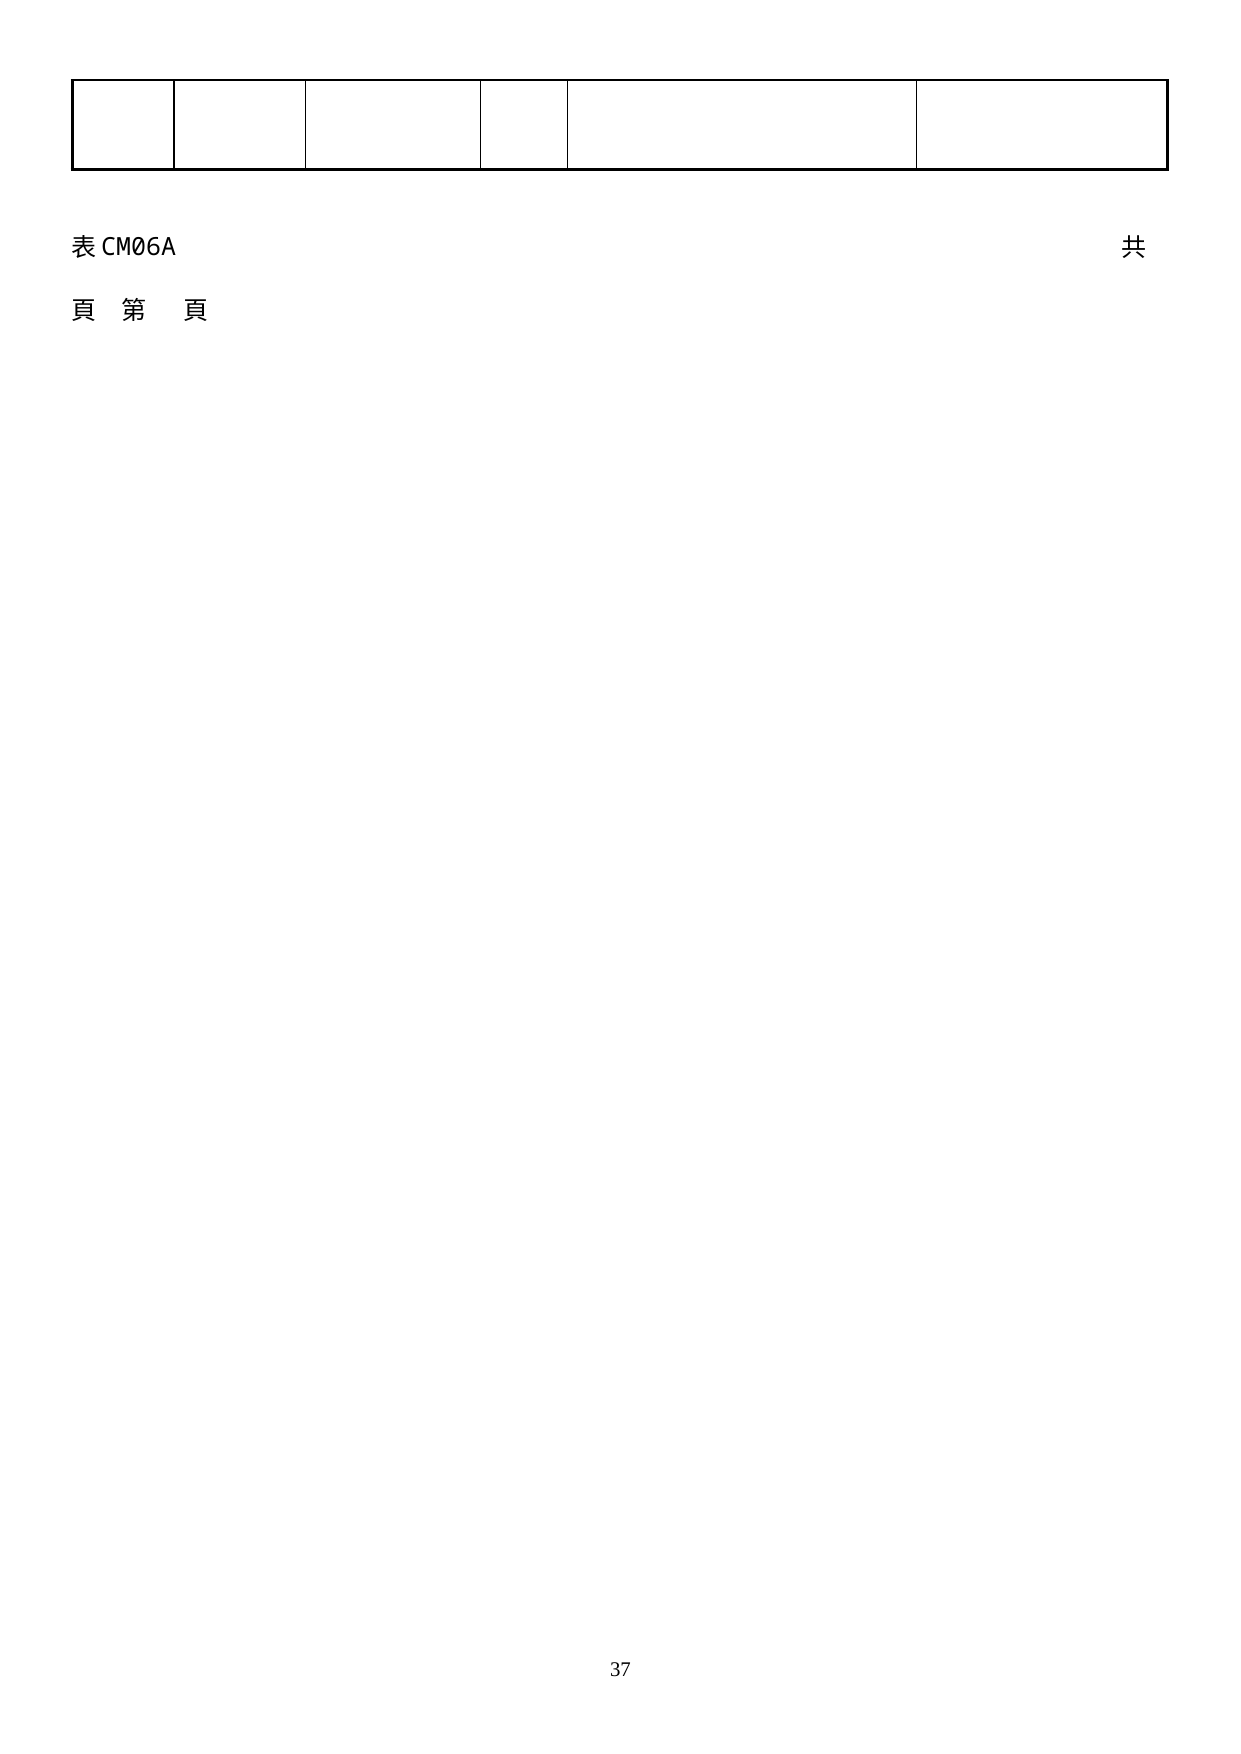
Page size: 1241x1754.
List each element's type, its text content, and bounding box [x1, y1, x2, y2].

table_cell [917, 81, 1166, 168]
table_cell [175, 81, 305, 168]
text 表CM06A 共 頁 第 頁 [71, 204, 1169, 329]
table_cell [306, 81, 480, 168]
table_cell [568, 81, 916, 168]
table_cell [74, 81, 173, 168]
table_cell [481, 81, 567, 168]
